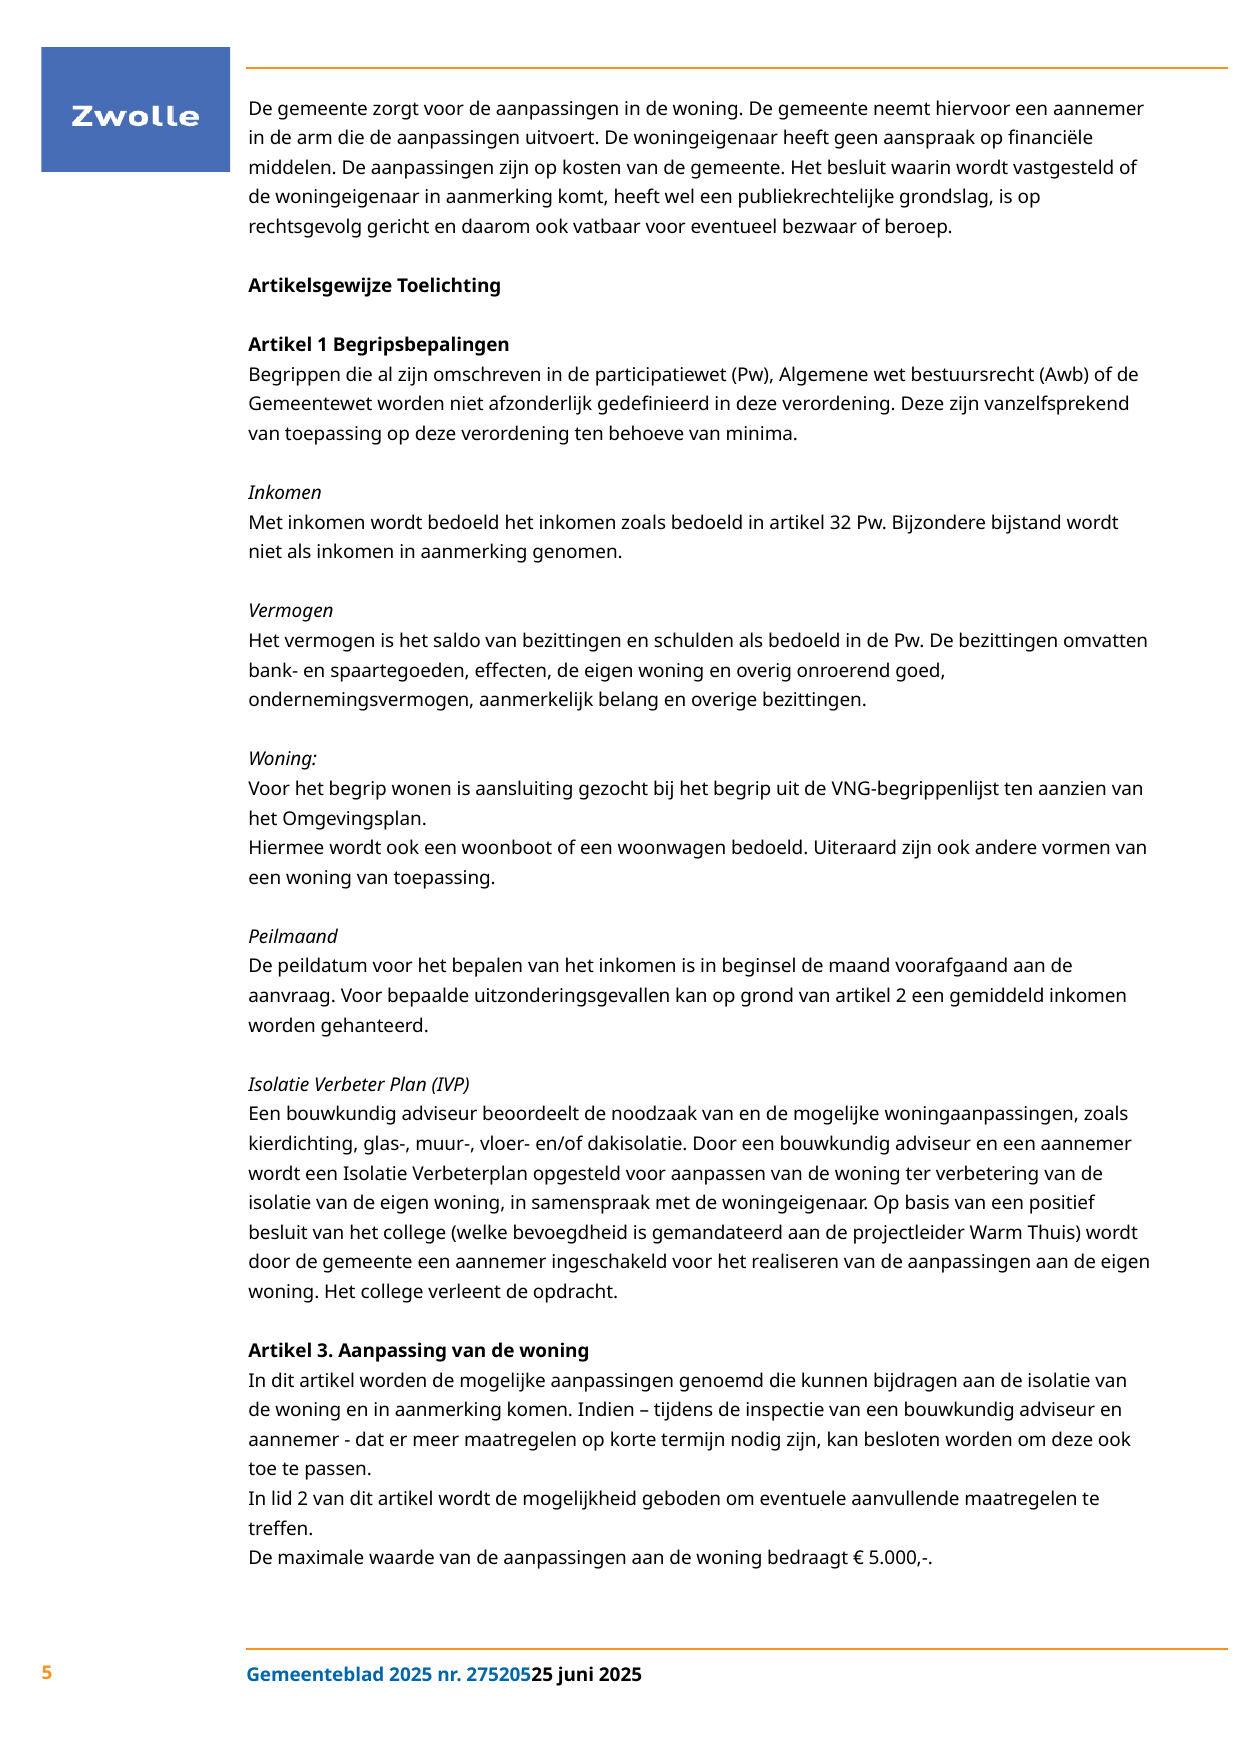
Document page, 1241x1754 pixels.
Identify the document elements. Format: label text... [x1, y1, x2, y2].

text De maximale waarde van de aanpassingen aan de woning bedraagt € 5.000,-. [248, 1544, 1152, 1570]
text Inkomen [248, 479, 1152, 505]
text De gemeente zorgt voor de aanpassingen in de woning. De gemeente neemt hiervoor een aannemer in de arm die de aanpassingen uitvoert. De woningeigenaar heeft geen aanspraak op financiële middelen. De aanpassingen zijn op kosten van de gemeente. Het besluit waarin wordt vastgesteld of de woningeigenaar in aanmerking komt, heeft wel een publiekrechtelijke grondslag, is op rechtsgevolg gericht en daarom ook vatbaar voor eventueel bezwaar of beroep. [248, 95, 1152, 239]
text Vermogen [248, 598, 1152, 623]
text Artikel 3. Aanpassing van de woning [248, 1337, 1152, 1363]
text In dit artikel worden de mogelijke aanpassingen genoemd die kunnen bijdragen aan de isolatie van de woning en in aanmerking komen. Indien – tijdens de inspectie van een bouwkundig adviseur en aannemer - dat er meer maatregelen op korte termijn nodig zijn, kan besloten worden om deze ook toe te passen. [248, 1367, 1152, 1481]
text Het vermogen is het saldo van bezittingen en schulden als bedoeld in de Pw. De bezittingen omvatten bank- en spaartegoeden, effecten, de eigen woning en overig onroerend goed, ondernemingsvermogen, aanmerkelijk belang en overige bezittingen. [248, 627, 1152, 712]
text Peilmaand [248, 923, 1152, 949]
text Een bouwkundig adviseur beoordeelt de noodzaak van en de mogelijke woningaanpassingen, zoals kierdichting, glas-, muur-, vloer- en/of dakisolatie. Door een bouwkundig adviseur en een aannemer wordt een Isolatie Verbeterplan opgesteld voor aanpassen van de woning ter verbetering van de isolatie van de eigen woning, in samenspraak met de woningeigenaar. Op basis van een positief besluit van het college (welke bevoegdheid is gemandateerd aan de projectleider Warm Thuis) wordt door de gemeente een aannemer ingeschakeld voor het realiseren van de aanpassingen aan de eigen woning. Het college verleent de opdracht. [248, 1101, 1152, 1304]
text De peildatum voor het bepalen van het inkomen is in beginsel de maand voorafgaand aan de aanvraag. Voor bepaalde uitzonderingsgevallen kan op grond van artikel 2 een gemiddeld inkomen worden gehanteerd. [248, 953, 1152, 1038]
text Isolatie Verbeter Plan (IVP) [248, 1071, 1152, 1097]
picture [41, 47, 231, 172]
text In lid 2 van dit artikel wordt de mogelijkheid geboden om eventuele aanvullende maatregelen te treffen. [248, 1485, 1152, 1541]
text Begrippen die al zijn omschreven in de participatiewet (Pw), Algemene wet bestuursrecht (Awb) of de Gemeentewet worden niet afzonderlijk gedefinieerd in deze verordening. Deze zijn vanzelfsprekend van toepassing op deze verordening ten behoeve van minima. [248, 361, 1152, 446]
text Woning: [248, 746, 1152, 771]
text Artikelsgewijze Toelichting [248, 272, 1152, 298]
text Artikel 1 Begripsbepalingen [248, 331, 1152, 357]
text Hiermee wordt ook een woonboot of een woonwagen bedoeld. Uiteraard zijn ook andere vormen van een woning van toepassing. [248, 834, 1152, 890]
text Met inkomen wordt bedoeld het inkomen zoals bedoeld in artikel 32 Pw. Bijzondere bijstand wordt niet als inkomen in aanmerking genomen. [248, 509, 1152, 564]
text Voor het begrip wonen is aansluiting gezocht bij het begrip uit de VNG-begrippenlijst ten aanzien van het Omgevingsplan. [248, 775, 1152, 831]
